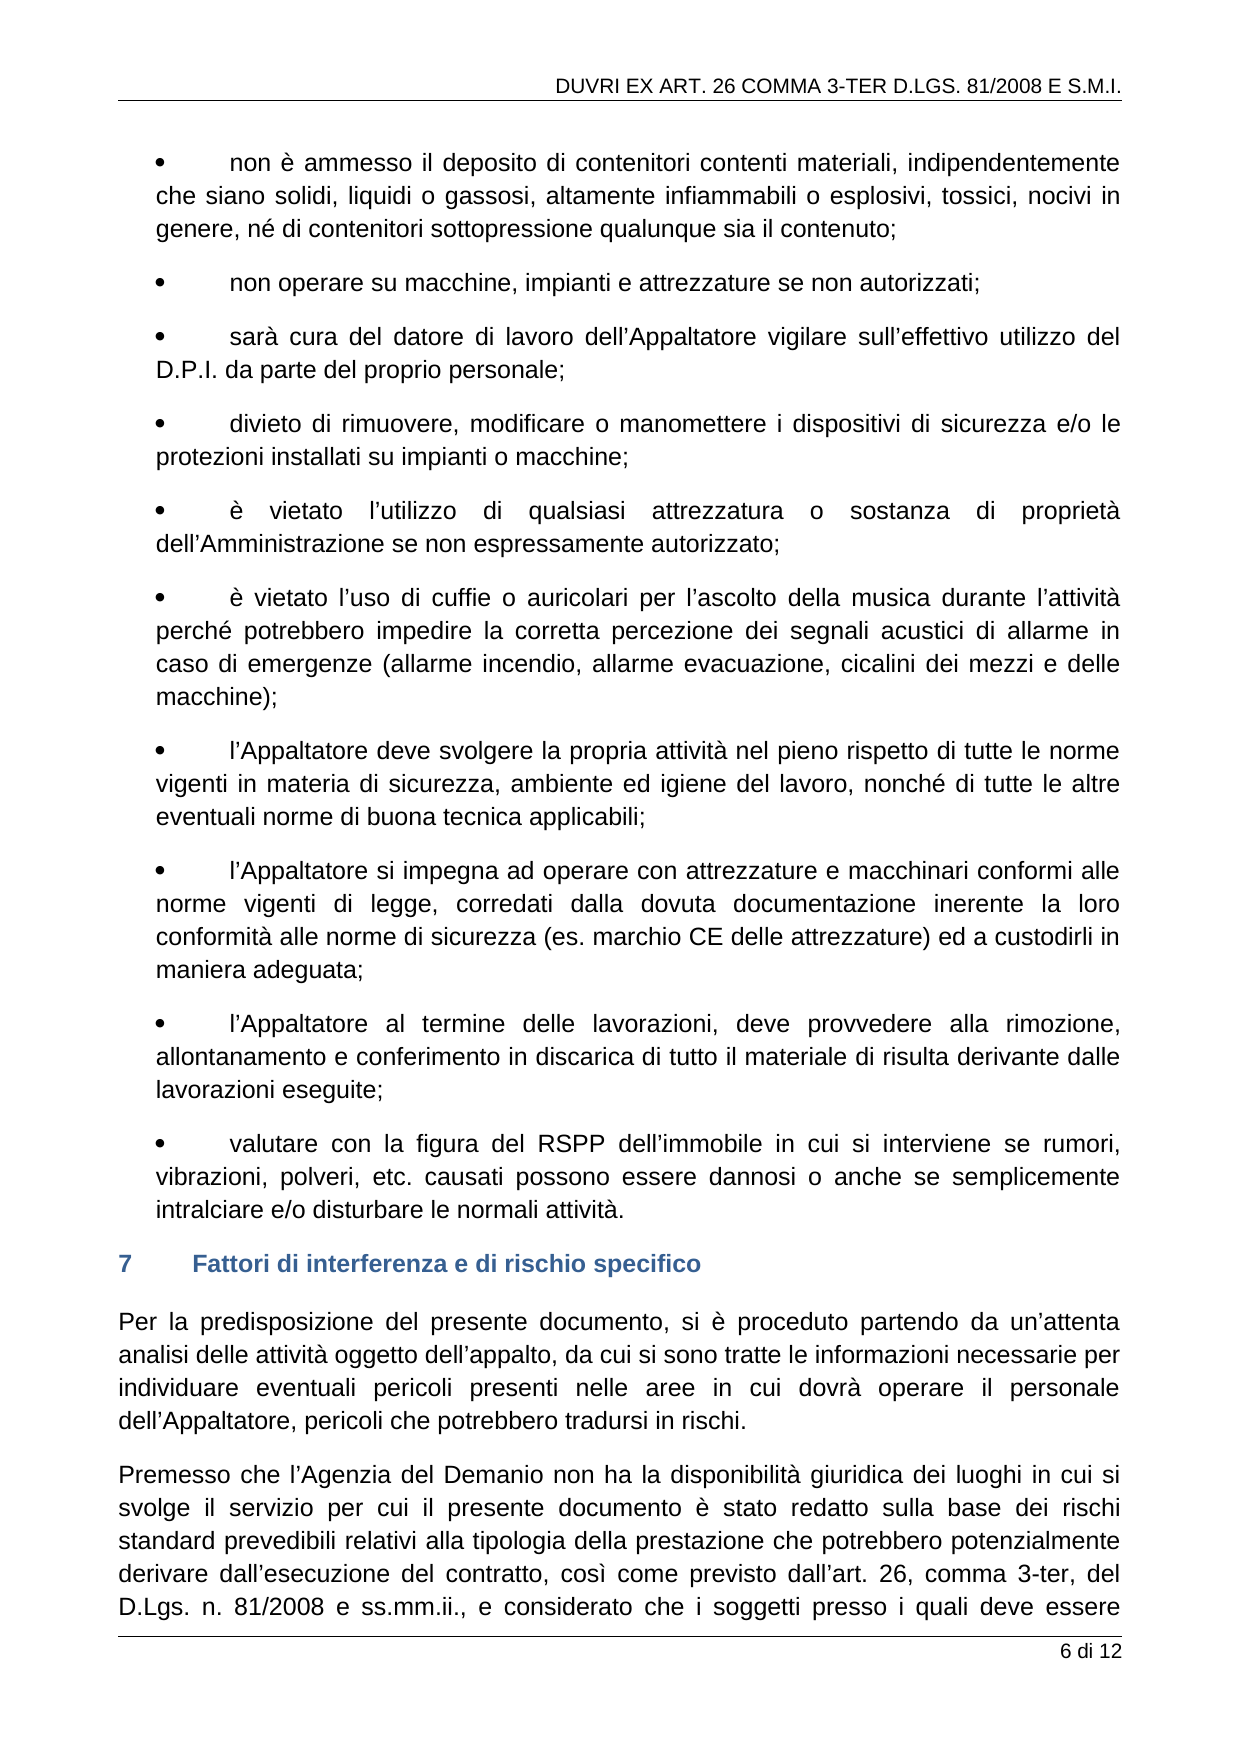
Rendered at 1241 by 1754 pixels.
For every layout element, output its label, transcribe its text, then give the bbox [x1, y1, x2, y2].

list l’Appaltatore si impegna ad operare con attrezzature e macchinari conformi alle norme vigenti di legge, corredati dalla dovuta documentazione inerente la loro conformità alle norme di sicurezza (es. marchio CE delle attrezzature) ed a custodirli in maniera adeguata; [156, 856, 1122, 983]
list divieto di rimuovere, modificare o manomettere i dispositivi di sicurezza e/o le protezioni installati su impianti o macchine; [156, 409, 1122, 471]
list Fattori di interferenza e di rischio specifico [118, 1249, 1122, 1277]
list l’Appaltatore deve svolgere la propria attività nel pieno rispetto di tutte le norme vigenti in materia di sicurezza, ambiente ed igiene del lavoro, nonché di tutte le altre eventuali norme di buona tecnica applicabili; [156, 736, 1122, 831]
list non operare su macchine, impianti e attrezzature se non autorizzati; [156, 268, 1122, 297]
list sarà cura del datore di lavoro dell’Appaltatore vigilare sull’effettivo utilizzo del D.P.I. da parte del proprio personale; [156, 322, 1122, 383]
text Per la predisposizione del presente documento, si è proceduto partendo da un’attenta analisi delle attività oggetto dell’appalto, da cui si sono tratte le informazioni necessarie per individuare eventuali pericoli presenti nelle aree in cui dovrà operare il personale dell’Appaltatore, pericoli che potrebbero tradursi in rischi. [118, 1307, 1122, 1434]
list l’Appaltatore al termine delle lavorazioni, deve provvedere alla rimozione, allontanamento e conferimento in discarica di tutto il materiale di risulta derivante dalle lavorazioni eseguite; [156, 1009, 1122, 1103]
list non è ammesso il deposito di contenitori contenti materiali, indipendentemente che siano solidi, liquidi o gassosi, altamente infiammabili o esplosivi, tossici, nocivi in genere, né di contenitori sottopressione qualunque sia il contenuto; [156, 148, 1122, 243]
text Premesso che l’Agenzia del Demanio non ha la disponibilità giuridica dei luoghi in cui si svolge il servizio per cui il presente documento è stato redatto sulla base dei rischi standard prevedibili relativi alla tipologia della prestazione che potrebbero potenzialmente derivare dall’esecuzione del contratto, così come previsto dall’art. 26, comma 3-ter, del D.Lgs. n. 81/2008 e ss.mm.ii., e considerato che i soggetti presso i quali deve essere [118, 1459, 1122, 1620]
list è vietato l’utilizzo di qualsiasi attrezzatura o sostanza di proprietà dell’Amministrazione se non espressamente autorizzato; [156, 496, 1122, 557]
list valutare con la figura del RSPP dell’immobile in cui si interviene se rumori, vibrazioni, polveri, etc. causati possono essere dannosi o anche se semplicemente intralciare e/o disturbare le normali attività. [156, 1129, 1122, 1223]
list è vietato l’uso di cuffie o auricolari per l’ascolto della musica durante l’attività perché potrebbero impedire la corretta percezione dei segnali acustici di allarme in caso di emergenze (allarme incendio, allarme evacuazione, cicalini dei mezzi e delle macchine); [156, 583, 1122, 711]
